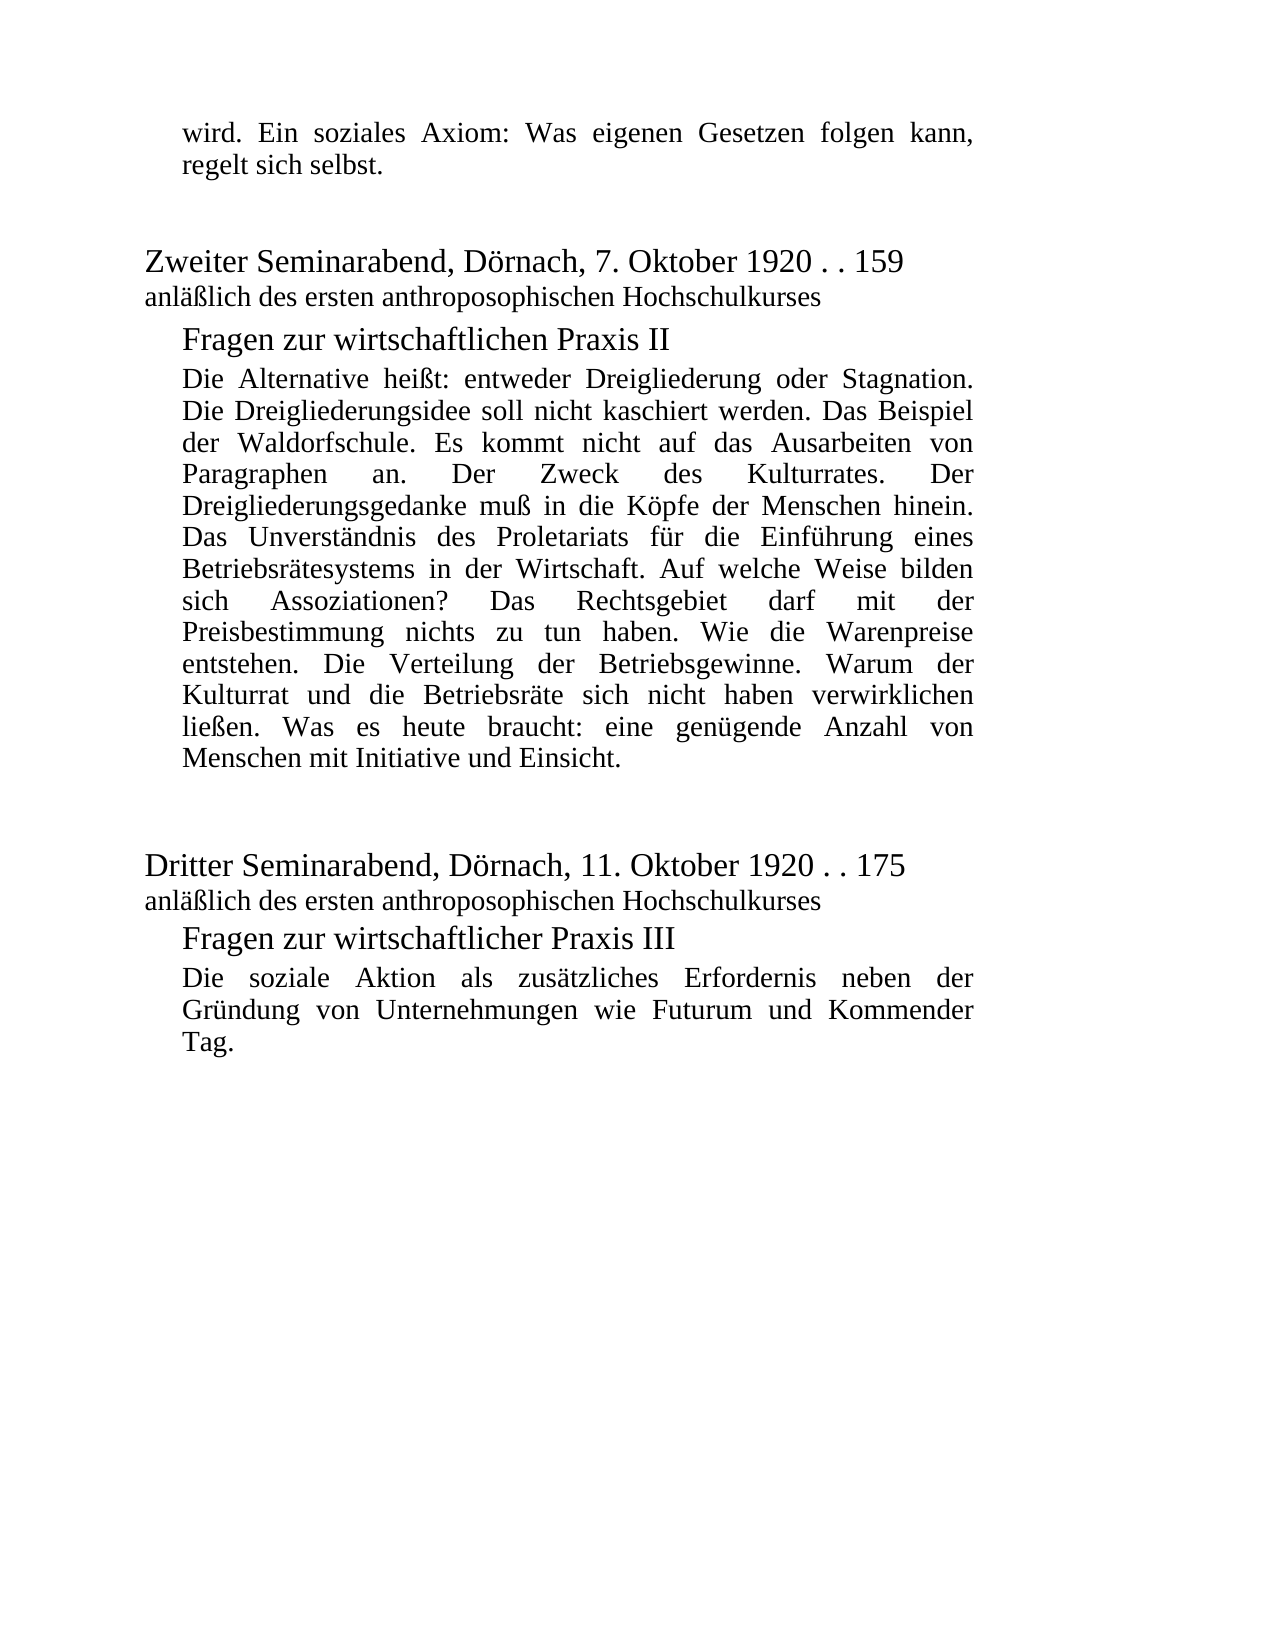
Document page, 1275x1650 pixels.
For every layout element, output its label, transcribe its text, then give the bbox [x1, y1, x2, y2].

text Zweiter Seminarabend, Dörnach, 7. Oktober 1920 . . 159 [144, 243, 974, 280]
text Fragen zur wirtschaftlicher Praxis III [144, 923, 974, 956]
text wird. Ein soziales Axiom: Was eigenen Gesetzen folgen kann, regelt sich selbst. [182, 118, 974, 181]
text Die soziale Aktion als zusätzliches Erfordernis neben der Gründung von Unternehmungen wie Futurum und Kommender Tag. [182, 962, 974, 1058]
text Dritter Seminarabend, Dörnach, 11. Oktober 1920 . . 175 [144, 847, 974, 884]
text Die Alternative heißt: entweder Dreigliederung oder Stagnation. Die Dreigliederungsidee soll nicht kaschiert werden. Das Beispiel der Waldorfschule. Es kommt nicht auf das Ausarbeiten von Paragraphen an. Der Zweck des Kulturrates. Der Dreigliederungsgedanke muß in die Köpfe der Menschen hinein. Das Unverständnis des Proletariats für die Einführung eines Betriebsrätesystems in der Wirtschaft. Auf welche Weise bilden sich Assoziationen? Das Rechtsgebiet darf mit der Preisbestimmung nichts zu tun haben. Wie die Warenpreise entstehen. Die Verteilung der Betriebsgewinne. Warum der Kulturrat und die Betriebsräte sich nicht haben verwirklichen ließen. Was es heute braucht: eine genügende Anzahl von Menschen mit Initiative und Einsicht. [182, 364, 974, 774]
text Fragen zur wirtschaftlichen Praxis II [144, 319, 974, 357]
text anläßlich des ersten anthroposophischen Hochschulkurses [144, 884, 974, 916]
text anläßlich des ersten anthroposophischen Hochschulkurses [144, 280, 974, 313]
